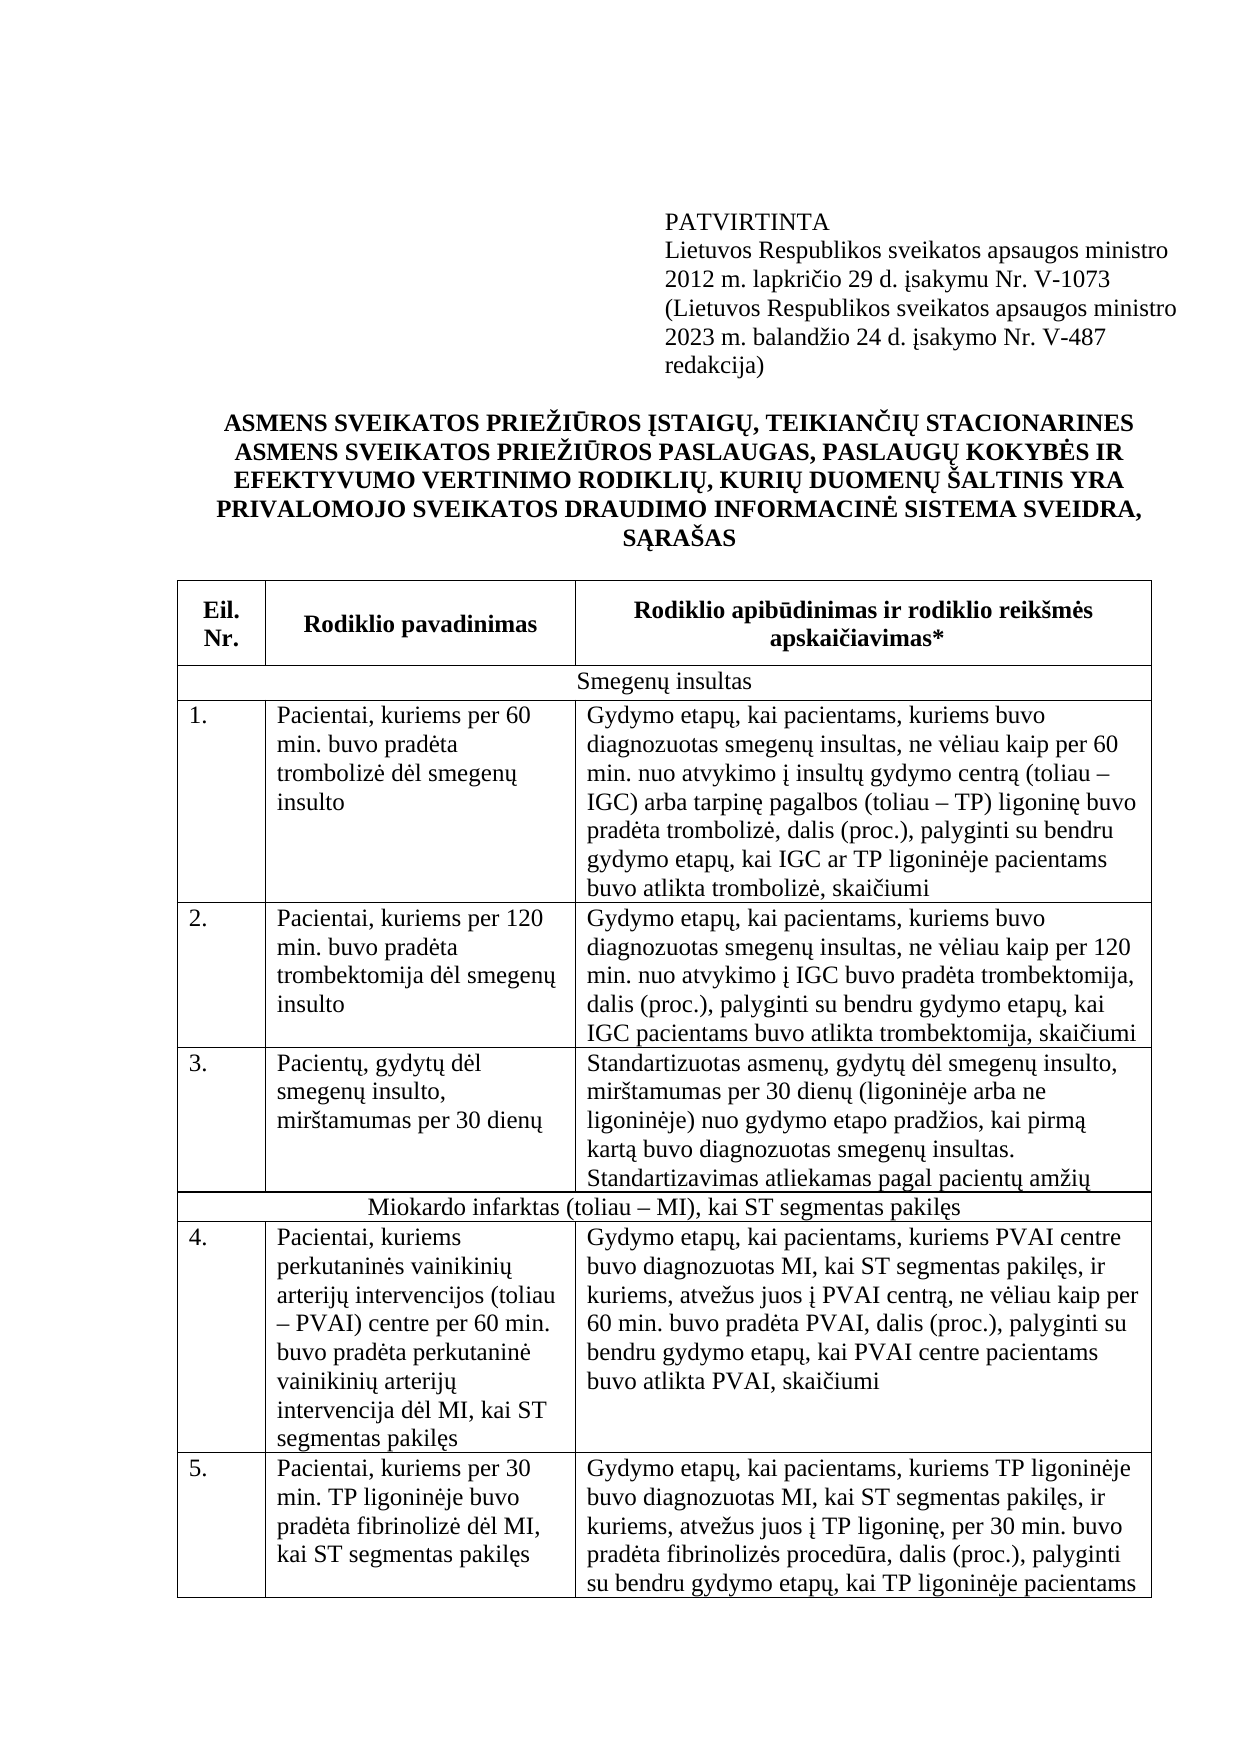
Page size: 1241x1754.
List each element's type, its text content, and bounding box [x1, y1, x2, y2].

table_cell Pacientai, kuriems per 30 min. TP ligoninėje buvo pradėta fibrinolizė dėl MI, kai ST segmentas pakilęs [266, 1453, 575, 1597]
table_cell Gydymo etapų, kai pacientams, kuriems buvo diagnozuotas smegenų insultas, ne vėliau kaip per 60 min. nuo atvykimo į insultų gydymo centrą (toliau – IGC) arba tarpinę pagalbos (toliau – TP) ligoninę buvo pradėta trombolizė, dalis (proc.), palyginti su bendru gydymo etapų, kai IGC ar TP ligoninėje pacientams buvo atlikta trombolizė, skaičiumi [576, 701, 1151, 902]
text 2012 m. lapkričio 29 d. įsakymu Nr. V-1073 [664, 264, 1181, 293]
text Lietuvos Respublikos sveikatos apsaugos ministro [664, 235, 1181, 264]
table_header Rodiklio pavadinimas [266, 581, 575, 665]
text redakcija) [664, 350, 1181, 379]
table_cell Pacientai, kuriems perkutaninės vainikinių arterijų intervencijos (toliau – PVAI) centre per 60 min. buvo pradėta perkutaninė vainikinių arterijų intervencija dėl MI, kai ST segmentas pakilęs [266, 1222, 575, 1452]
table_cell Smegenų insultas [178, 666, 1151, 699]
table_cell Miokardo infarktas (toliau – MI), kai ST segmentas pakilęs [178, 1193, 1151, 1221]
text ASMENS SVEIKATOS PRIEŽIŪROS ĮSTAIGŲ, TEIKIANČIŲ STACIONARINES ASMENS SVEIKATOS PRIEŽIŪROS PASLAUGAS, PASLAUGŲ KOKYBĖS IR EFEKTYVUMO VERTINIMO RODIKLIŲ, KURIŲ DUOMENŲ ŠALTINIS YRA PRIVALOMOJO SVEIKATOS DRAUDIMO INFORMACINĖ SISTEMA SVEIDRA, SĄRAŠAS [177, 408, 1181, 552]
table_cell Gydymo etapų, kai pacientams, kuriems PVAI centre buvo diagnozuotas MI, kai ST segmentas pakilęs, ir kuriems, atvežus juos į PVAI centrą, ne vėliau kaip per 60 min. buvo pradėta PVAI, dalis (proc.), palyginti su bendru gydymo etapų, kai PVAI centre pacientams buvo atlikta PVAI, skaičiumi [576, 1222, 1151, 1452]
table_cell 5. [178, 1453, 265, 1597]
table_cell 4. [178, 1222, 265, 1452]
table_cell Pacientai, kuriems per 120 min. buvo pradėta trombektomija dėl smegenų insulto [266, 903, 575, 1047]
table_cell Pacientai, kuriems per 60 min. buvo pradėta trombolizė dėl smegenų insulto [266, 701, 575, 902]
table_header Rodiklio apibūdinimas ir rodiklio reikšmės apskaičiavimas* [576, 581, 1151, 665]
table_cell 2. [178, 903, 265, 1047]
text (Lietuvos Respublikos sveikatos apsaugos ministro [664, 293, 1181, 322]
table_cell Pacientų, gydytų dėl smegenų insulto, mirštamumas per 30 dienų [266, 1048, 575, 1191]
table_header Eil. Nr. [178, 581, 265, 665]
table_cell Gydymo etapų, kai pacientams, kuriems buvo diagnozuotas smegenų insultas, ne vėliau kaip per 120 min. nuo atvykimo į IGC buvo pradėta trombektomija, dalis (proc.), palyginti su bendru gydymo etapų, kai IGC pacientams buvo atlikta trombektomija, skaičiumi [576, 903, 1151, 1047]
text PATVIRTINTA [664, 207, 1181, 235]
table_cell 1. [178, 701, 265, 902]
table_cell 3. [178, 1048, 265, 1191]
table_cell Gydymo etapų, kai pacientams, kuriems TP ligoninėje buvo diagnozuotas MI, kai ST segmentas pakilęs, ir kuriems, atvežus juos į TP ligoninę, per 30 min. buvo pradėta fibrinolizės procedūra, dalis (proc.), palyginti su bendru gydymo etapų, kai TP ligoninėje pacientams [576, 1453, 1151, 1597]
table_cell Standartizuotas asmenų, gydytų dėl smegenų insulto, mirštamumas per 30 dienų (ligoninėje arba ne ligoninėje) nuo gydymo etapo pradžios, kai pirmą kartą buvo diagnozuotas smegenų insultas. Standartizavimas atliekamas pagal pacientų amžių [576, 1048, 1151, 1191]
text 2023 m. balandžio 24 d. įsakymo Nr. V-487 [664, 322, 1181, 350]
